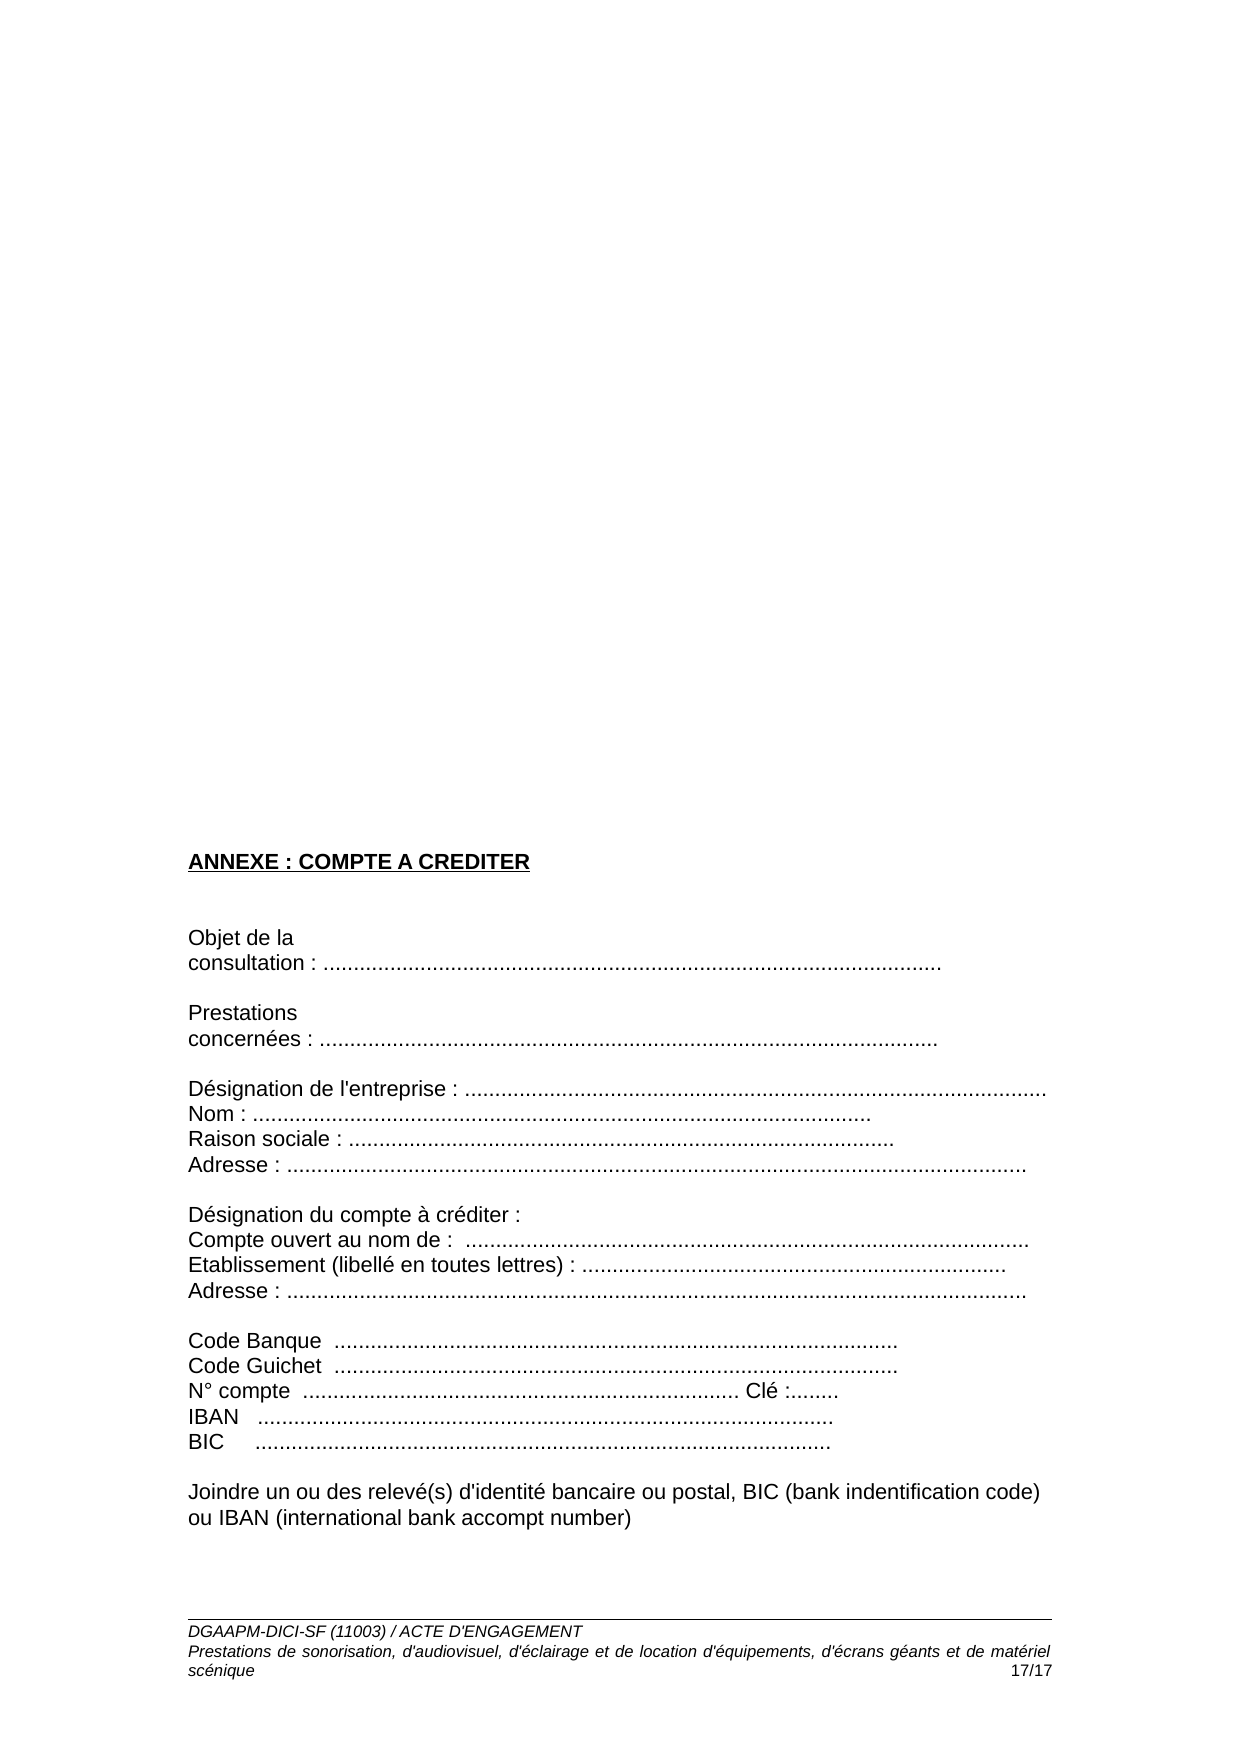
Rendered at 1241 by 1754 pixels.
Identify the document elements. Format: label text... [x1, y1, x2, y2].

text Joindre un ou des relevé(s) d'identité bancaire ou postal, BIC (bank indentification code) ou IBAN (international bank accompt number) [188, 1479, 1052, 1529]
text Nom : ...................................................................................................... [188, 1101, 1052, 1126]
text Etablissement (libellé en toutes lettres) : ...................................................................... [188, 1252, 1052, 1277]
text Code Banque ............................................................................................. [188, 1328, 1052, 1353]
text Adresse : .......................................................................................................................... [188, 1277, 1052, 1303]
text BIC ............................................................................................... [188, 1429, 1052, 1454]
text ANNEXE : COMPTE A CREDITER [188, 849, 1052, 874]
text Code Guichet ............................................................................................. [188, 1353, 1052, 1378]
text Compte ouvert au nom de : ............................................................................................. [188, 1227, 1052, 1252]
text Adresse : .......................................................................................................................... [188, 1151, 1052, 1177]
text Objet de la consultation : ...................................................................................................... [188, 924, 1052, 975]
text Prestations concernées : ...................................................................................................... [188, 1000, 1052, 1051]
text N° compte ........................................................................ Clé :........ [188, 1378, 1052, 1403]
text IBAN ............................................................................................... [188, 1403, 1052, 1429]
text Raison sociale : .......................................................................................... [188, 1126, 1052, 1151]
text Désignation de l'entreprise : ................................................................................................ [188, 1076, 1052, 1101]
text Désignation du compte à créditer : [188, 1202, 1052, 1227]
